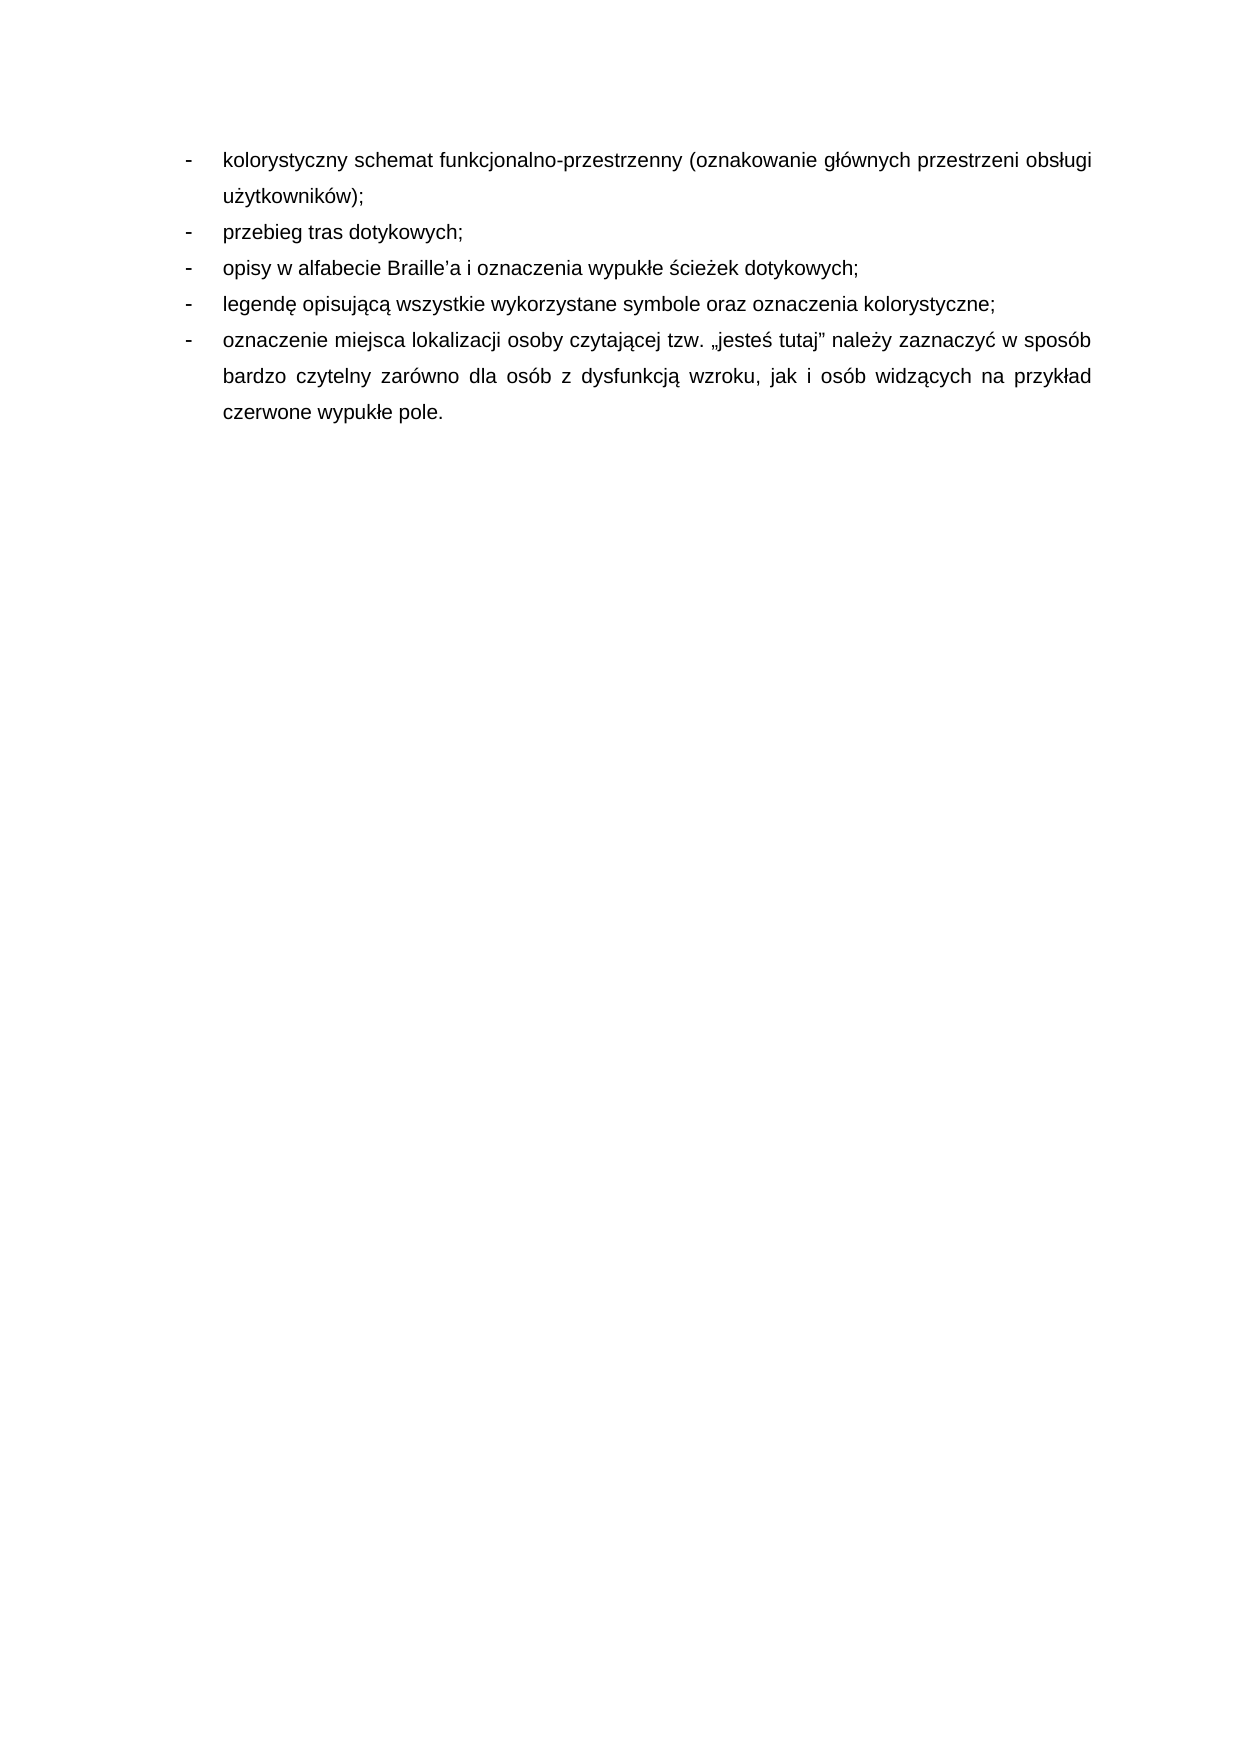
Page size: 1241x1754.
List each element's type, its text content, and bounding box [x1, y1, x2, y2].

list opisy w alfabecie Braille’a i oznaczenia wypukłe ścieżek dotykowych; [185, 256, 1093, 280]
list oznaczenie miejsca lokalizacji osoby czytającej tzw. „jesteś tutaj” należy zaznaczyć w sposób bardzo czytelny zarówno dla osób z dysfunkcją wzroku, jak i osób widzących na przykład czerwone wypukłe pole. [185, 328, 1093, 424]
list legendę opisującą wszystkie wykorzystane symbole oraz oznaczenia kolorystyczne; [185, 292, 1093, 316]
list przebieg tras dotykowych; [185, 219, 1093, 244]
list kolorystyczny schemat funkcjonalno-przestrzenny (oznakowanie głównych przestrzeni obsługi użytkowników); [185, 148, 1093, 208]
